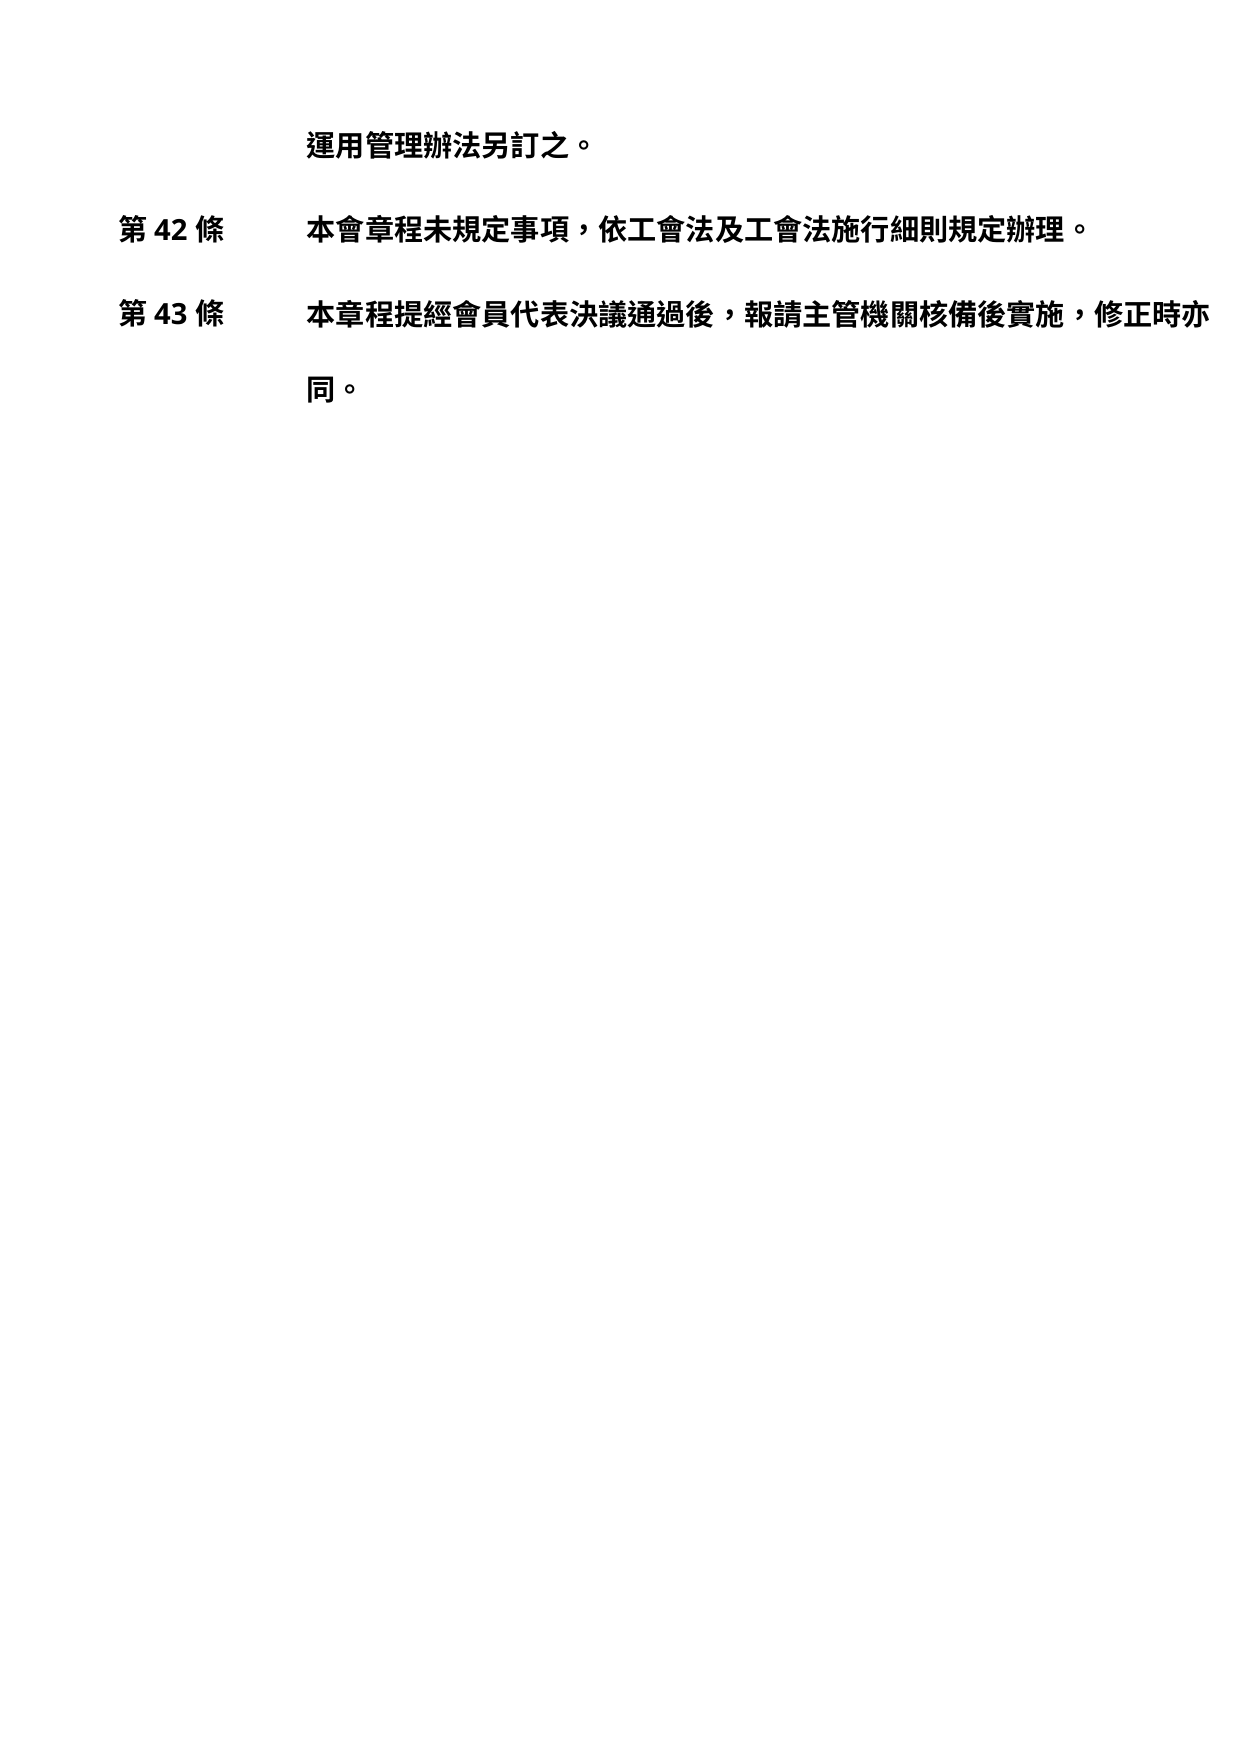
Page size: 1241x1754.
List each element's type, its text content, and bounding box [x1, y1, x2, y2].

table_cell 第 43 條 [114, 270, 293, 429]
table_cell [293, 186, 306, 270]
table_cell 第 42 條 [114, 186, 293, 270]
table_cell [114, 101, 293, 186]
table_cell [293, 101, 306, 186]
table_cell 本章程提經會員代表決議通過後，報請主管機關核備後實施，修正時亦同。 [306, 270, 1229, 429]
table_cell 本會章程未規定事項，依工會法及工會法施行細則規定辦理。 [306, 186, 1229, 270]
table_cell [293, 270, 306, 429]
table_cell 運用管理辦法另訂之。 [306, 101, 1229, 186]
